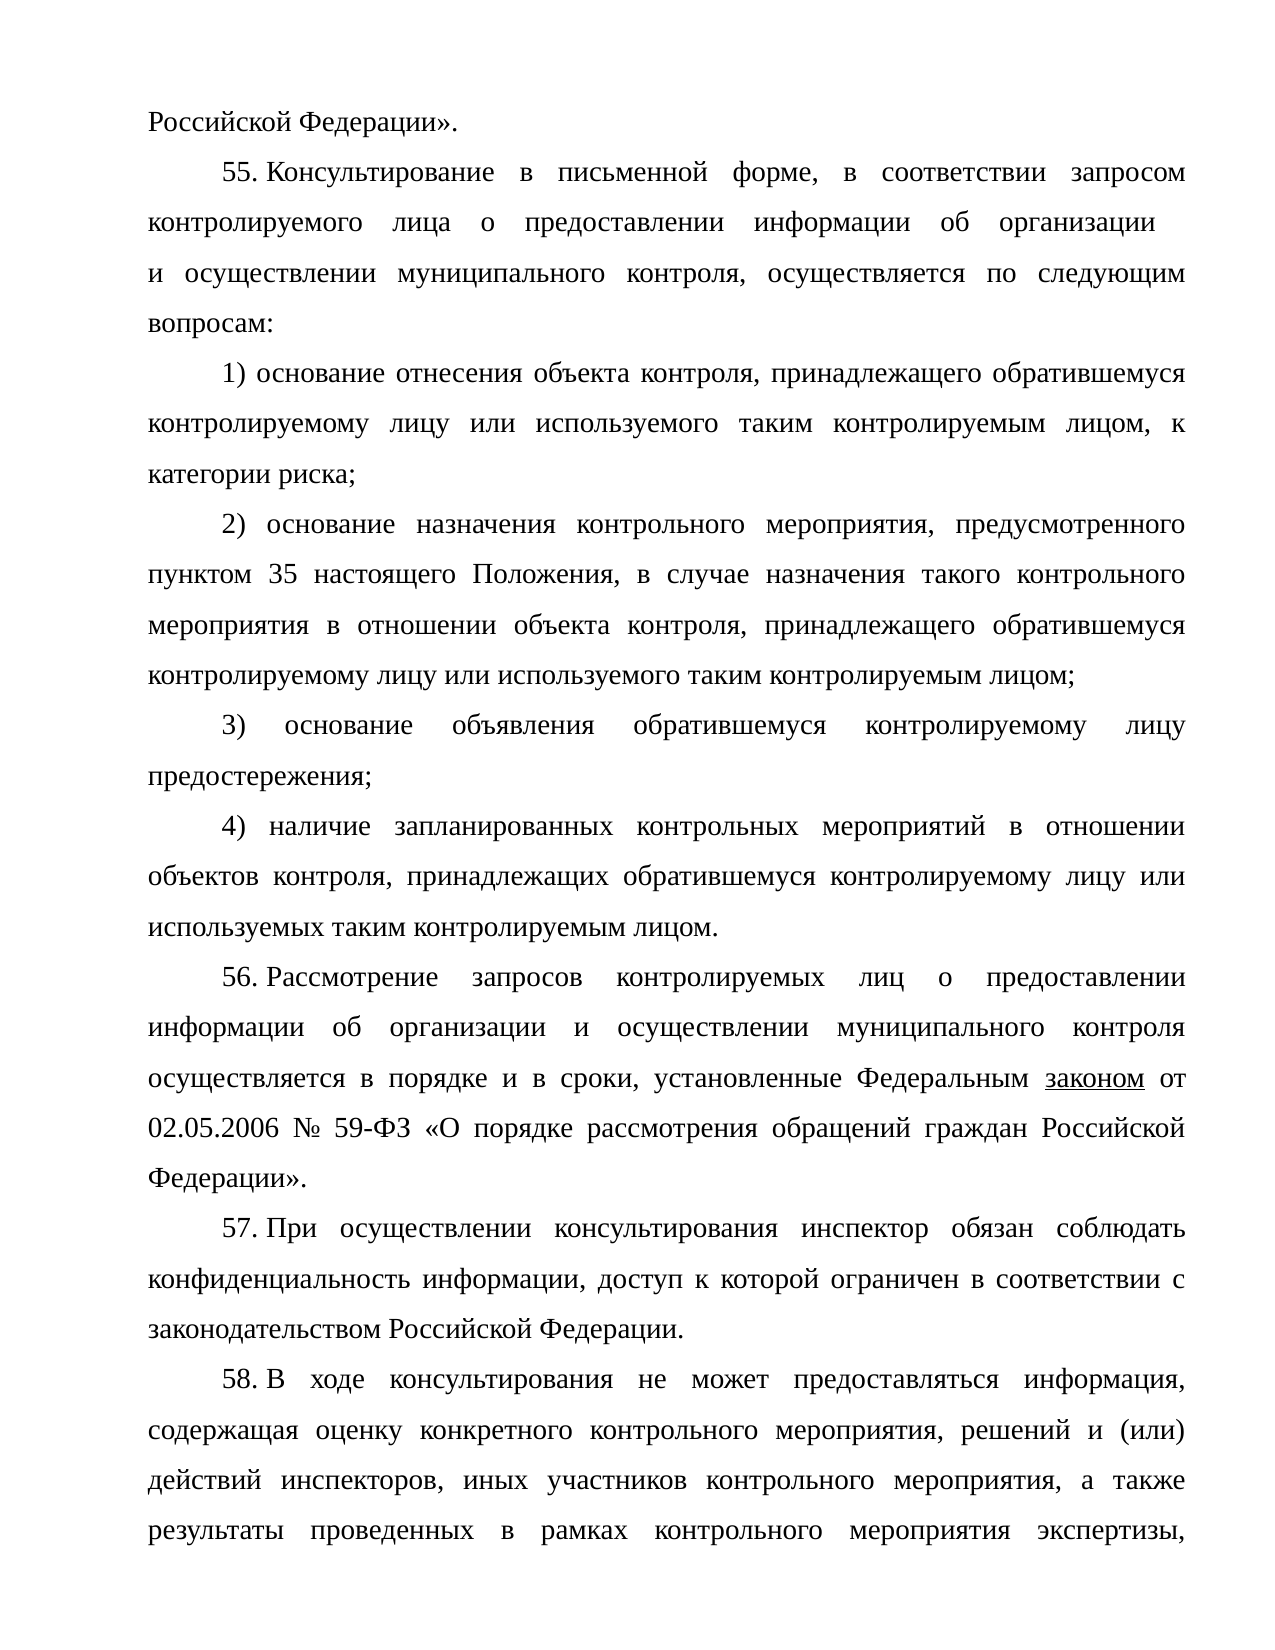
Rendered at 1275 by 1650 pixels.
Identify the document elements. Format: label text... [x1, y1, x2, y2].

list В ходе консультирования не может предоставляться информация, содержащая оценку конкретного контрольного мероприятия, решений и (или) действий инспекторов, иных участников контрольного мероприятия, а также результаты проведенных в рамках контрольного мероприятия экспертизы, [148, 1362, 1186, 1546]
text 2) основание назначения контрольного мероприятия, предусмотренного пунктом 35 настоящего Положения, в случае назначения такого контрольного мероприятия в отношении объекта контроля, принадлежащего обратившемуся контролируемому лицу или используемого таким контролируемым лицом; [148, 506, 1186, 691]
list Консультирование в письменной форме, в соответствии запросом контролируемого лица о предоставлении информации об организации и осуществлении муниципального контроля, осуществляется по следующим вопросам: [148, 154, 1186, 338]
text 4) наличие запланированных контрольных мероприятий в отношении объектов контроля, принадлежащих обратившемуся контролируемому лицу или используемых таким контролируемым лицом. [148, 808, 1186, 942]
list Российской Федерации». [148, 104, 1186, 137]
text 3) основание объявления обратившемуся контролируемому лицу предостережения; [148, 707, 1186, 791]
list Рассмотрение запросов контролируемых лиц о предоставлении информации об организации и осуществлении муниципального контроля осуществляется в порядке и в сроки, установленные Федеральным законом от 02.05.2006 № 59-ФЗ «О порядке рассмотрения обращений граждан Российской Федерации». [148, 959, 1186, 1194]
text 1) основание отнесения объекта контроля, принадлежащего обратившемуся контролируемому лицу или используемого таким контролируемым лицом, к категории риска; [148, 355, 1186, 489]
list При осуществлении консультирования инспектор обязан соблюдать конфиденциальность информации, доступ к которой ограничен в соответствии с законодательством Российской Федерации. [148, 1211, 1186, 1345]
